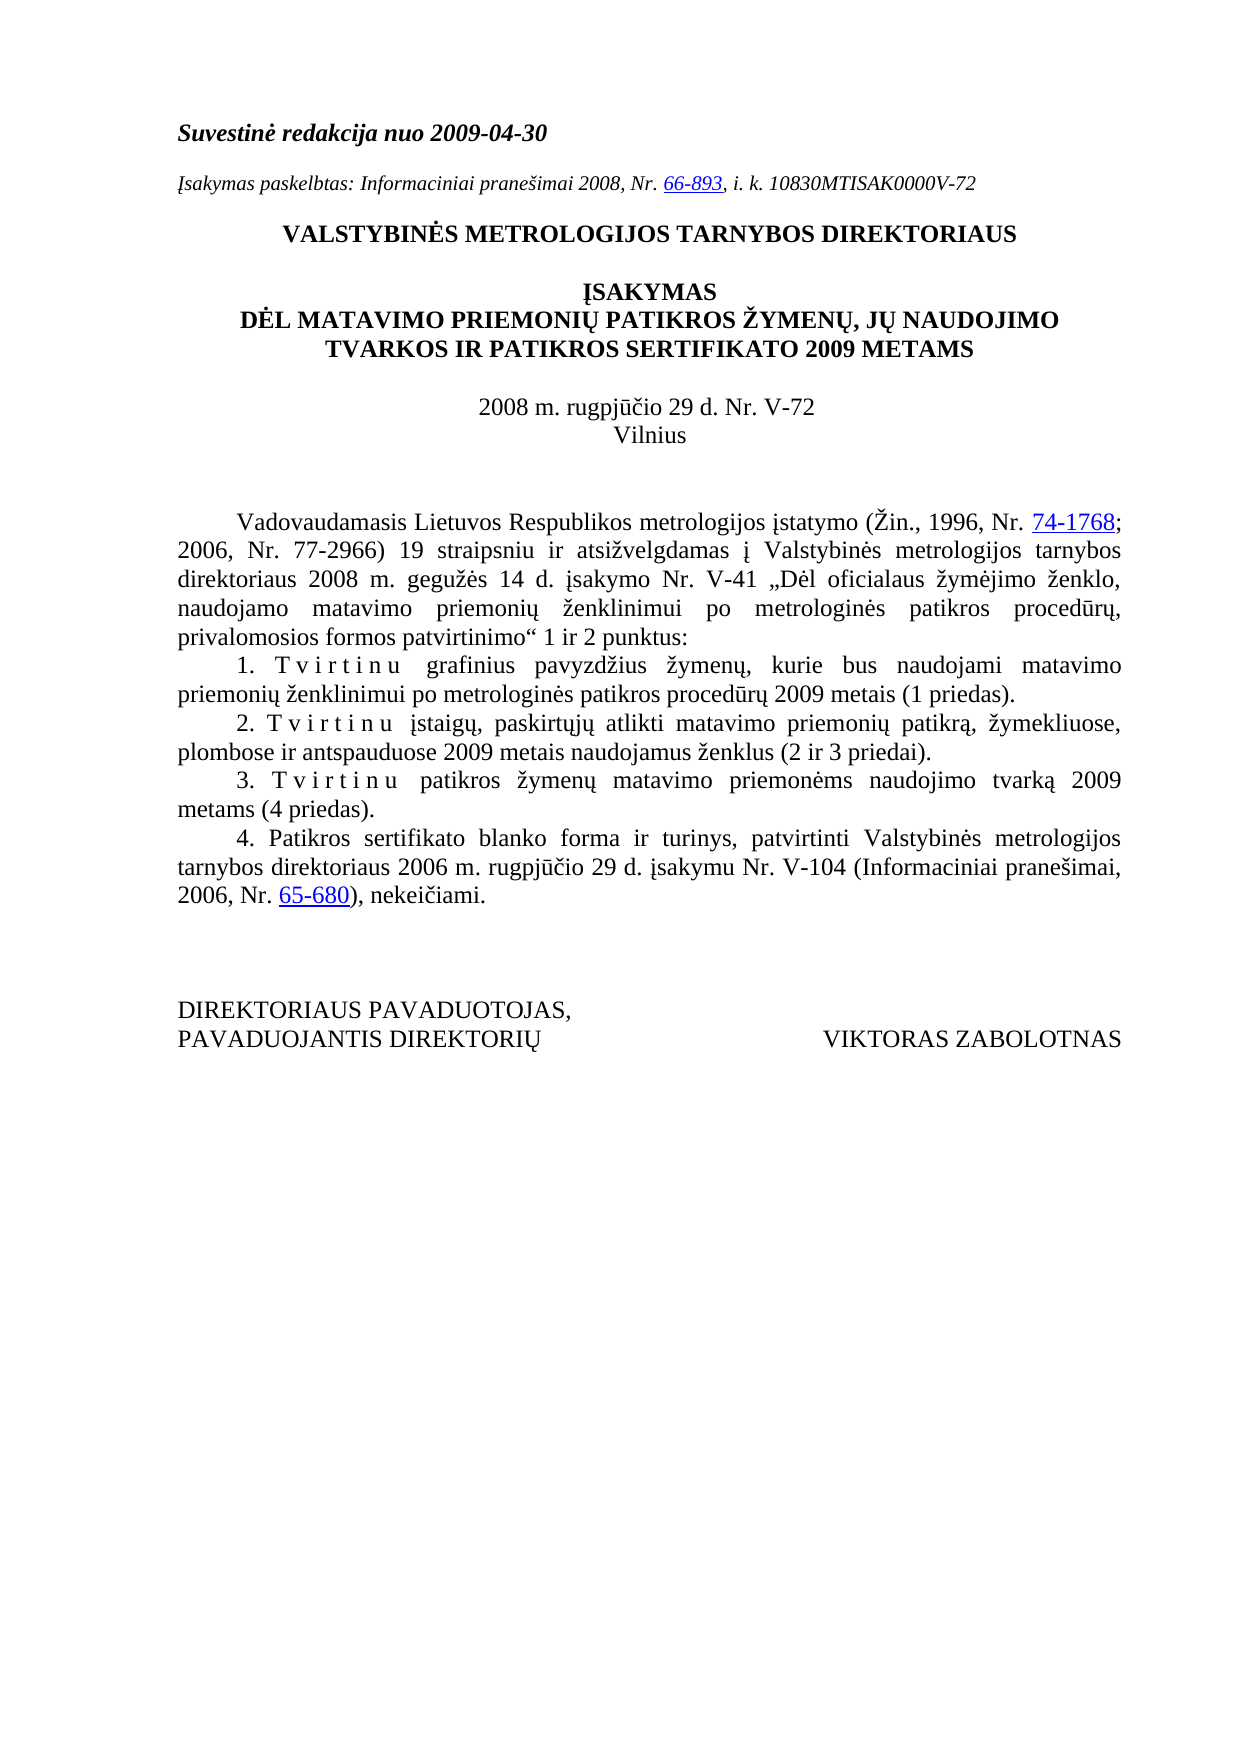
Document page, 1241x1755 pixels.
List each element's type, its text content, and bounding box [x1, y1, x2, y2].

text 4. Patikros sertifikato blanko forma ir turinys, patvirtinti Valstybinės metrologijos tarnybos direktoriaus 2006 m. rugpjūčio 29 d. įsakymu Nr. V-104 (Informaciniai pranešimai, 2006, Nr. 65-680), nekeičiami. [177, 823, 1122, 909]
text 2008 m. rugpjūčio 29 d. Nr. V-72 [177, 392, 1122, 420]
text Suvestinė redakcija nuo 2009-04-30 [177, 118, 1122, 147]
text DIREKTORIAUS PAVADUOTOJAS, [177, 995, 1122, 1024]
text 2. Tvirtinu įstaigų, paskirtųjų atlikti matavimo priemonių patikrą, žymekliuose, plombose ir antspauduose 2009 metais naudojamus ženklus (2 ir 3 priedai). [177, 708, 1122, 765]
text Įsakymas paskelbtas: Informaciniai pranešimai 2008, Nr. 66-893, i. k. 10830MTISAK0000V-72 [177, 171, 1122, 195]
text DĖL MATAVIMO PRIEMONIŲ PATIKROS ŽYMENŲ, JŲ NAUDOJIMO TVARKOS IR PATIKROS SERTIFIKATO 2009 METAMS [177, 305, 1122, 363]
text PAVADUOJANTIS DIREKTORIŲ VIKTORAS ZABOLOTNAS [177, 1024, 1122, 1053]
text Vadovaudamasis Lietuvos Respublikos metrologijos įstatymo (Žin., 1996, Nr. 74-1768; 2006, Nr. 77-2966) 19 straipsniu ir atsižvelgdamas į Valstybinės metrologijos tarnybos direktoriaus 2008 m. gegužės 14 d. įsakymo Nr. V-41 „Dėl oficialaus žymėjimo ženklo, naudojamo matavimo priemonių ženklinimui po metrologinės patikros procedūrų, privalomosios formos patvirtinimo“ 1 ir 2 punktus: [177, 507, 1122, 650]
text VALSTYBINĖS METROLOGIJOS TARNYBOS DIREKTORIAUS [177, 219, 1122, 248]
text 3. Tvirtinu patikros žymenų matavimo priemonėms naudojimo tvarką 2009 metams (4 priedas). [177, 765, 1122, 823]
text Vilnius [177, 420, 1122, 449]
text ĮSAKYMAS [177, 277, 1122, 305]
text 1. Tvirtinu grafinius pavyzdžius žymenų, kurie bus naudojami matavimo priemonių ženklinimui po metrologinės patikros procedūrų 2009 metais (1 priedas). [177, 650, 1122, 708]
